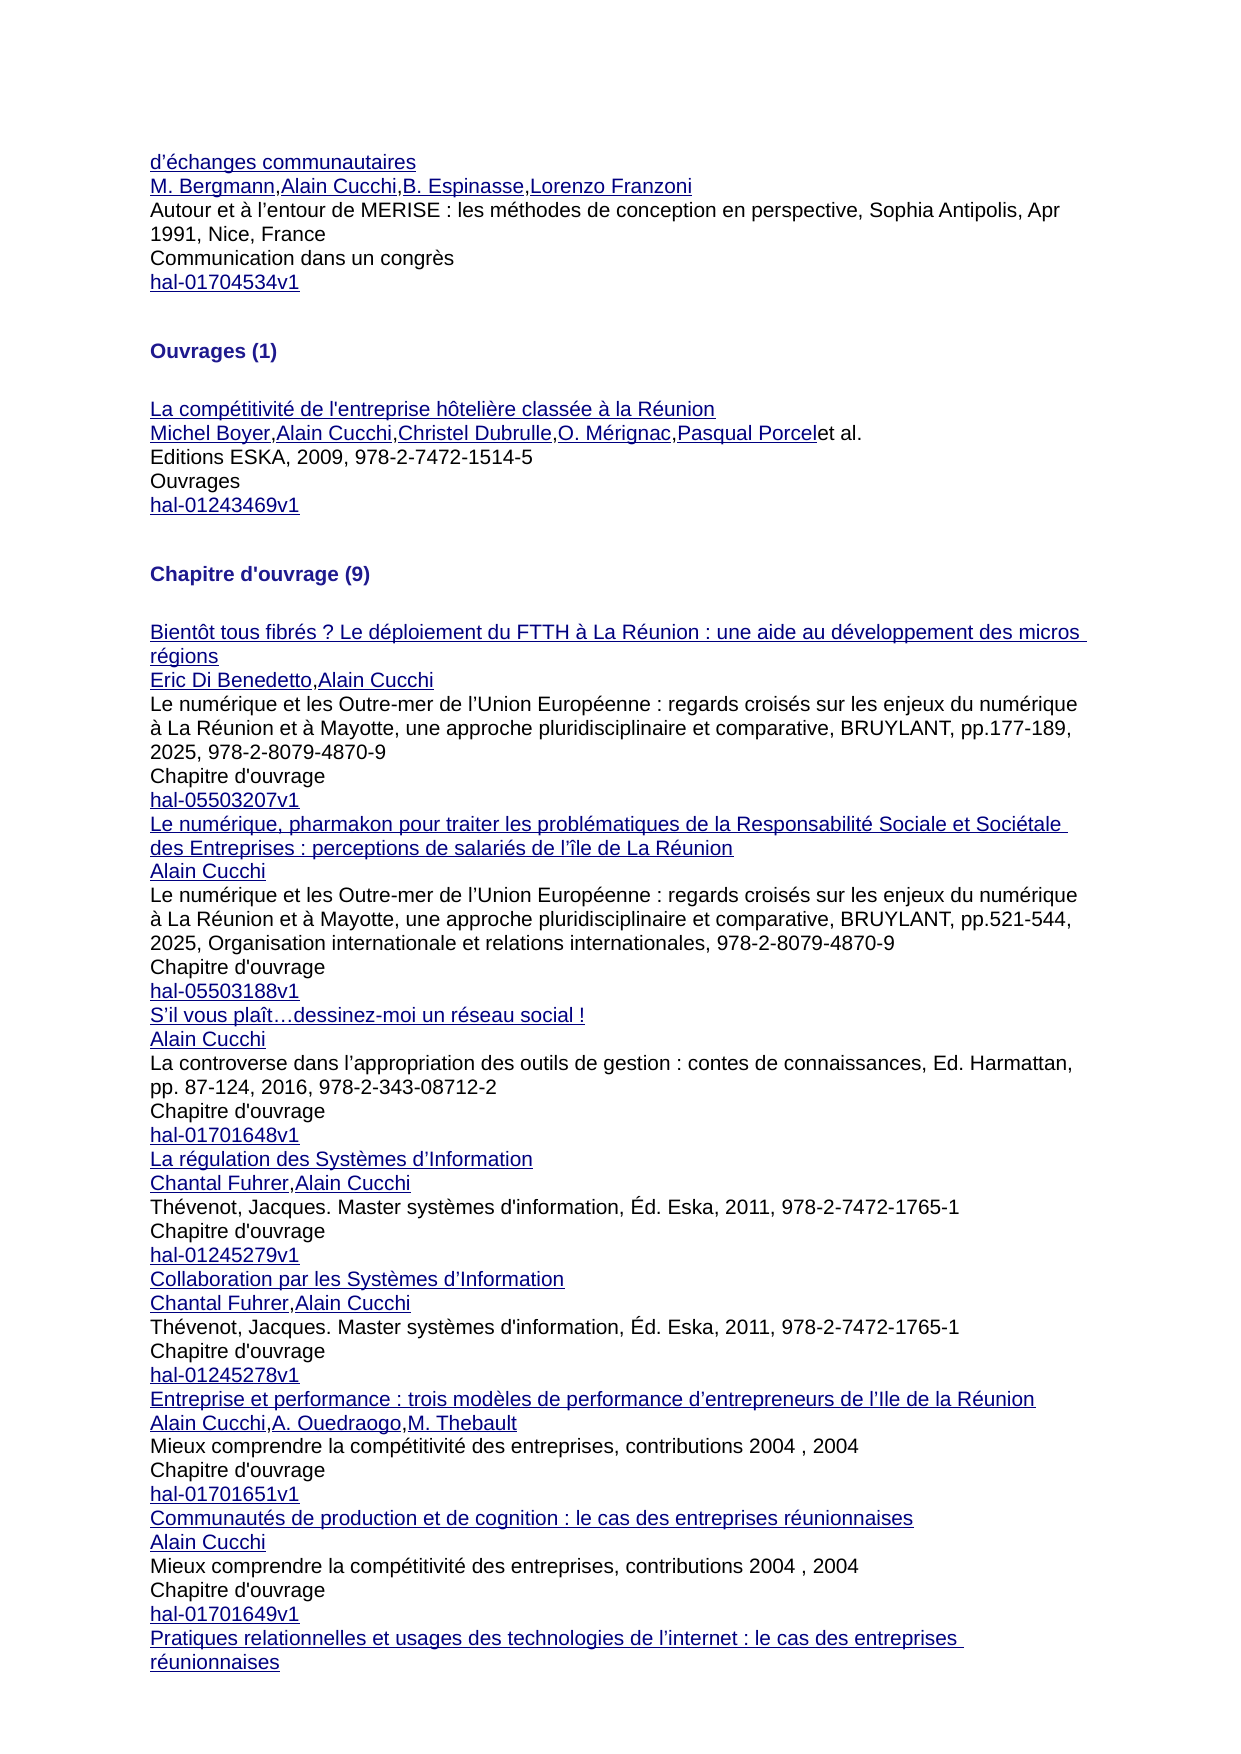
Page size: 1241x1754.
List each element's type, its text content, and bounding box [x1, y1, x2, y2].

table_cell Le numérique, pharmakon pour traiter les problématiques de la Responsabilité Sociale et Sociétale des Entreprises : perceptions de salariés de l’île de La Réunion Alain Cucchi Le numérique et les Outre-mer de l’Union Européenne : regards croisés sur les enjeux du numérique à La Réunion et à Mayotte, une approche pluridisciplinaire et comparative, BRUYLANT, pp.521-544, 2025, Organisation internationale et relations internationales, 978-2-8079-4870-9 Chapitre d'ouvrage hal-05503188v1 [150, 811, 1090, 1003]
table_cell S’il vous plaît…dessinez-moi un réseau social ! Alain Cucchi La controverse dans l’appropriation des outils de gestion : contes de connaissances, Ed. Harmattan, pp. 87-124, 2016, 978-2-343-08712-2 Chapitre d'ouvrage hal-01701648v1 [150, 1003, 1090, 1147]
table_cell Collaboration par les Systèmes d’Information Chantal Fuhrer,Alain Cucchi Thévenot, Jacques. Master systèmes d'information, Éd. Eska, 2011, 978-2-7472-1765-1 Chapitre d'ouvrage hal-01245278v1 [150, 1267, 1090, 1386]
subtitle Chapitre d'ouvrage (9) [150, 561, 1090, 585]
table_cell d’échanges communautaires M. Bergmann,Alain Cucchi,B. Espinasse,Lorenzo Franzoni Autour et à l’entour de MERISE : les méthodes de conception en perspective, Sophia Antipolis, Apr 1991, Nice, France Communication dans un congrès hal-01704534v1 [150, 150, 1090, 294]
table_header La compétitivité de l'entreprise hôtelière classée à la Réunion Michel Boyer,Alain Cucchi,Christel Dubrulle,O. Mérignac,Pasqual Porcelet al. Editions ESKA, 2009, 978-2-7472-1514-5 Ouvrages hal-01243469v1 [150, 397, 1090, 517]
table_cell La régulation des Systèmes d’Information Chantal Fuhrer,Alain Cucchi Thévenot, Jacques. Master systèmes d'information, Éd. Eska, 2011, 978-2-7472-1765-1 Chapitre d'ouvrage hal-01245279v1 [150, 1147, 1090, 1267]
table_header Bientôt tous fibrés ? Le déploiement du FTTH à La Réunion : une aide au développement des micros régions Eric Di Benedetto,Alain Cucchi Le numérique et les Outre-mer de l’Union Européenne : regards croisés sur les enjeux du numérique à La Réunion et à Mayotte, une approche pluridisciplinaire et comparative, BRUYLANT, pp.177-189, 2025, 978-2-8079-4870-9 Chapitre d'ouvrage hal-05503207v1 [150, 620, 1090, 811]
table_cell Communautés de production et de cognition : le cas des entreprises réunionnaises Alain Cucchi Mieux comprendre la compétitivité des entreprises, contributions 2004 , 2004 Chapitre d'ouvrage hal-01701649v1 [150, 1506, 1090, 1626]
table_cell Pratiques relationnelles et usages des technologies de l’internet : le cas des entreprises réunionnaises [150, 1626, 1090, 1674]
subtitle Ouvrages (1) [150, 338, 1090, 362]
table_cell Entreprise et performance : trois modèles de performance d’entrepreneurs de l’Ile de la Réunion Alain Cucchi,A. Ouedraogo,M. Thebault Mieux comprendre la compétitivité des entreprises, contributions 2004 , 2004 Chapitre d'ouvrage hal-01701651v1 [150, 1386, 1090, 1506]
